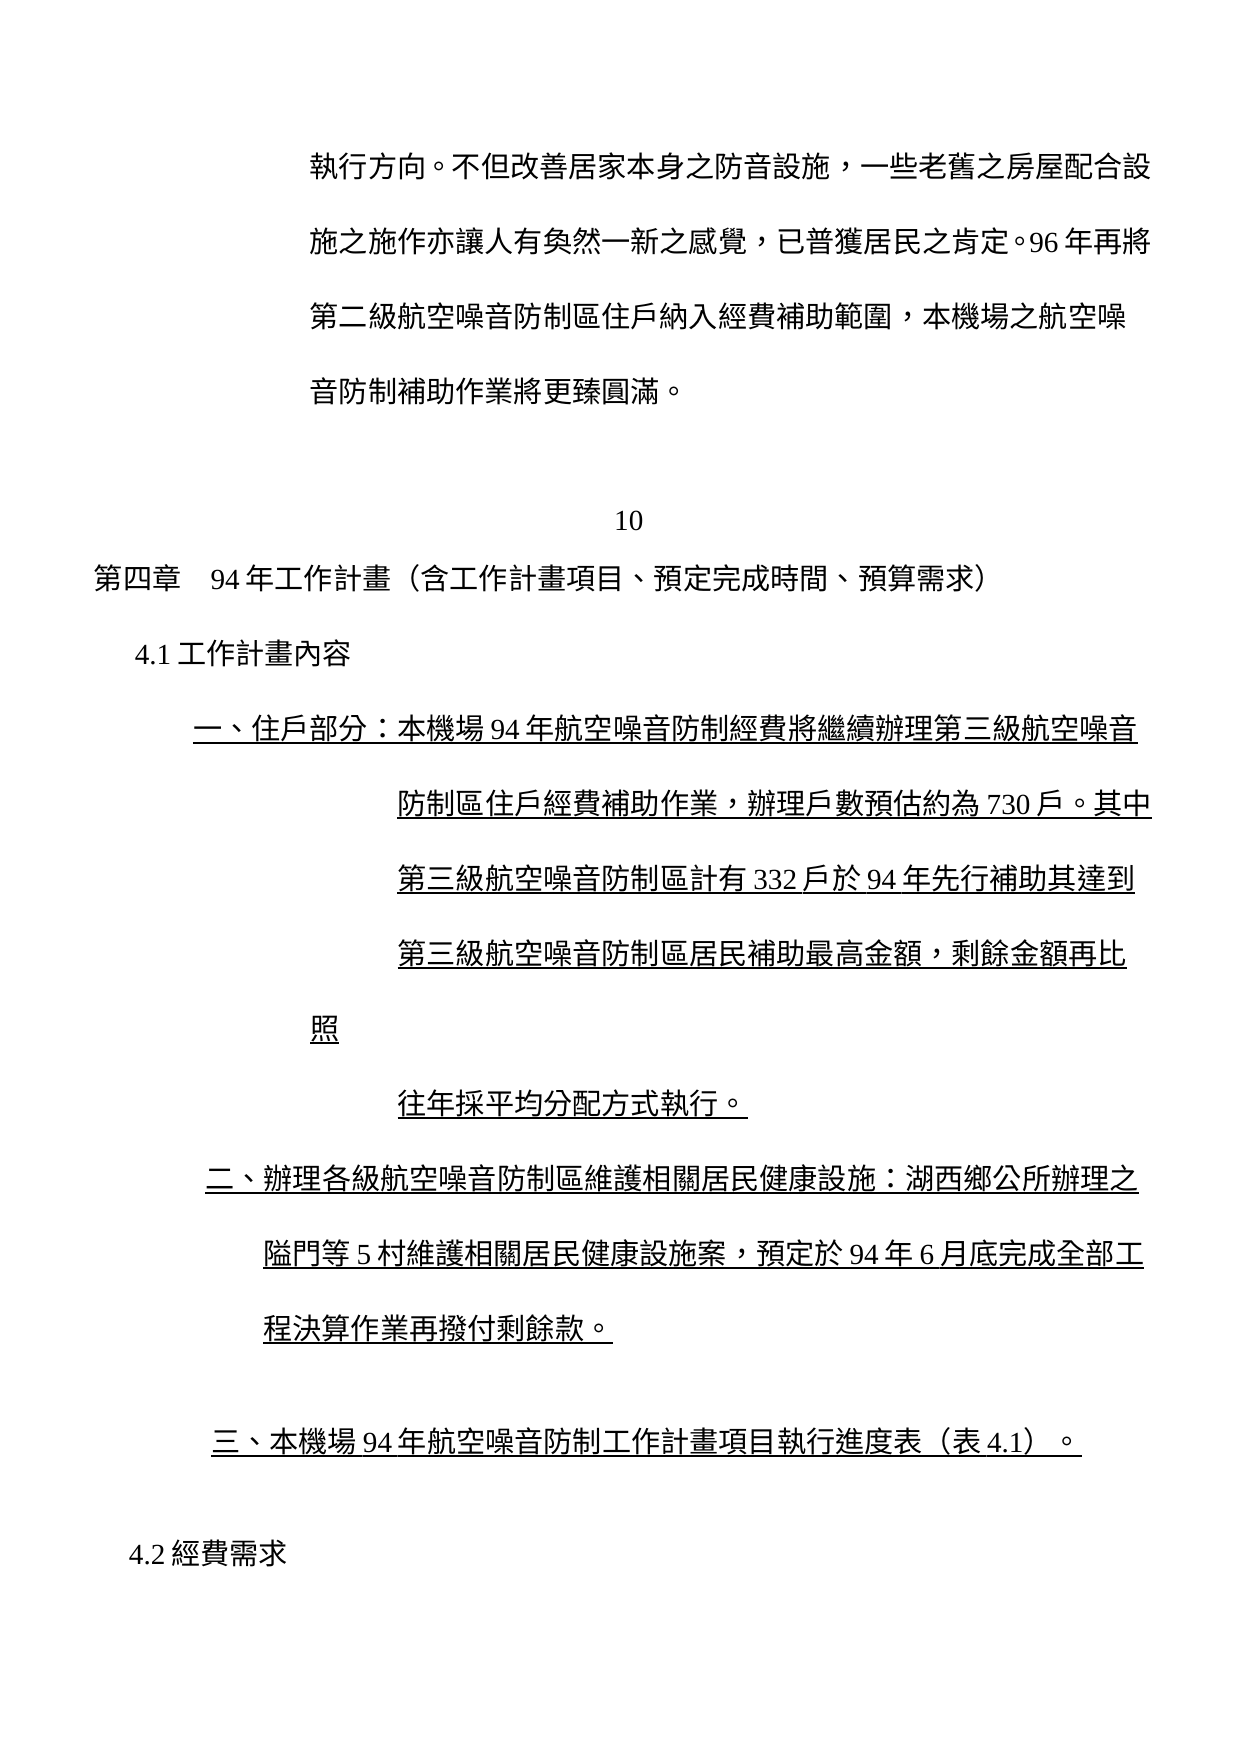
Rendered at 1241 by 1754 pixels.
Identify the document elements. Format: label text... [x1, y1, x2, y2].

text 隘門等5村維護相關居民健康設施案，預定於94年6月底完成全部工 [263, 1214, 1152, 1289]
text 三、本機場94年航空噪音防制工作計畫項目執行進度表（表4.1）。 [211, 1402, 1152, 1477]
text 二、預期效益：本機場依據相關之法令自89年起辦理補助作業說明會，宣導政府改善機場補助作業說明會，及政府改善機場附近居民生活環境各項補助作業之執行方案，辦理初期尚未獲得居民之信賴及配合辦理初期申請補助住戶數未達百分之50，經工作人員深入基層宣導、說明及未申請居民目睹受補助戶之施作成果，居民漸漸改變觀念，與原先只要求補助金錢之想法、反映逐漸減少，均能接受政府政策執行方向。不但改善居家本身之防音設施，一些老舊之房屋配合設施之施作亦讓人有奐然一新之感覺，已普獲居民之肯定。96年再將第二級航空噪音防制區住戶納入經費補助範圍，本機場之航空噪音防制補助作業將更臻圓滿。 [105, 127, 1152, 427]
text 10 [105, 502, 1152, 539]
text 4.1工作計畫內容 [105, 614, 1152, 689]
text 第三級航空噪音防制區計有332戶於94年先行補助其達到 [310, 839, 1152, 914]
text 第三級航空噪音防制區居民補助最高金額，剩餘金額再比照 [310, 914, 1152, 1064]
text 二、辦理各級航空噪音防制區維護相關居民健康設施：湖西鄉公所辦理之 [205, 1139, 1152, 1214]
text 往年採平均分配方式執行。 [310, 1064, 1152, 1139]
text 防制區住戶經費補助作業，辦理戶數預估約為730戶。其中 [310, 764, 1152, 839]
text 一、住戶部分：本機場94年航空噪音防制經費將繼續辦理第三級航空噪音 [105, 689, 1152, 764]
text 程決算作業再撥付剩餘款。 [263, 1289, 1152, 1364]
text 4.2經費需求 [129, 1514, 1152, 1589]
text 第四章 94年工作計畫（含工作計畫項目、預定完成時間、預算需求） [94, 539, 1152, 614]
